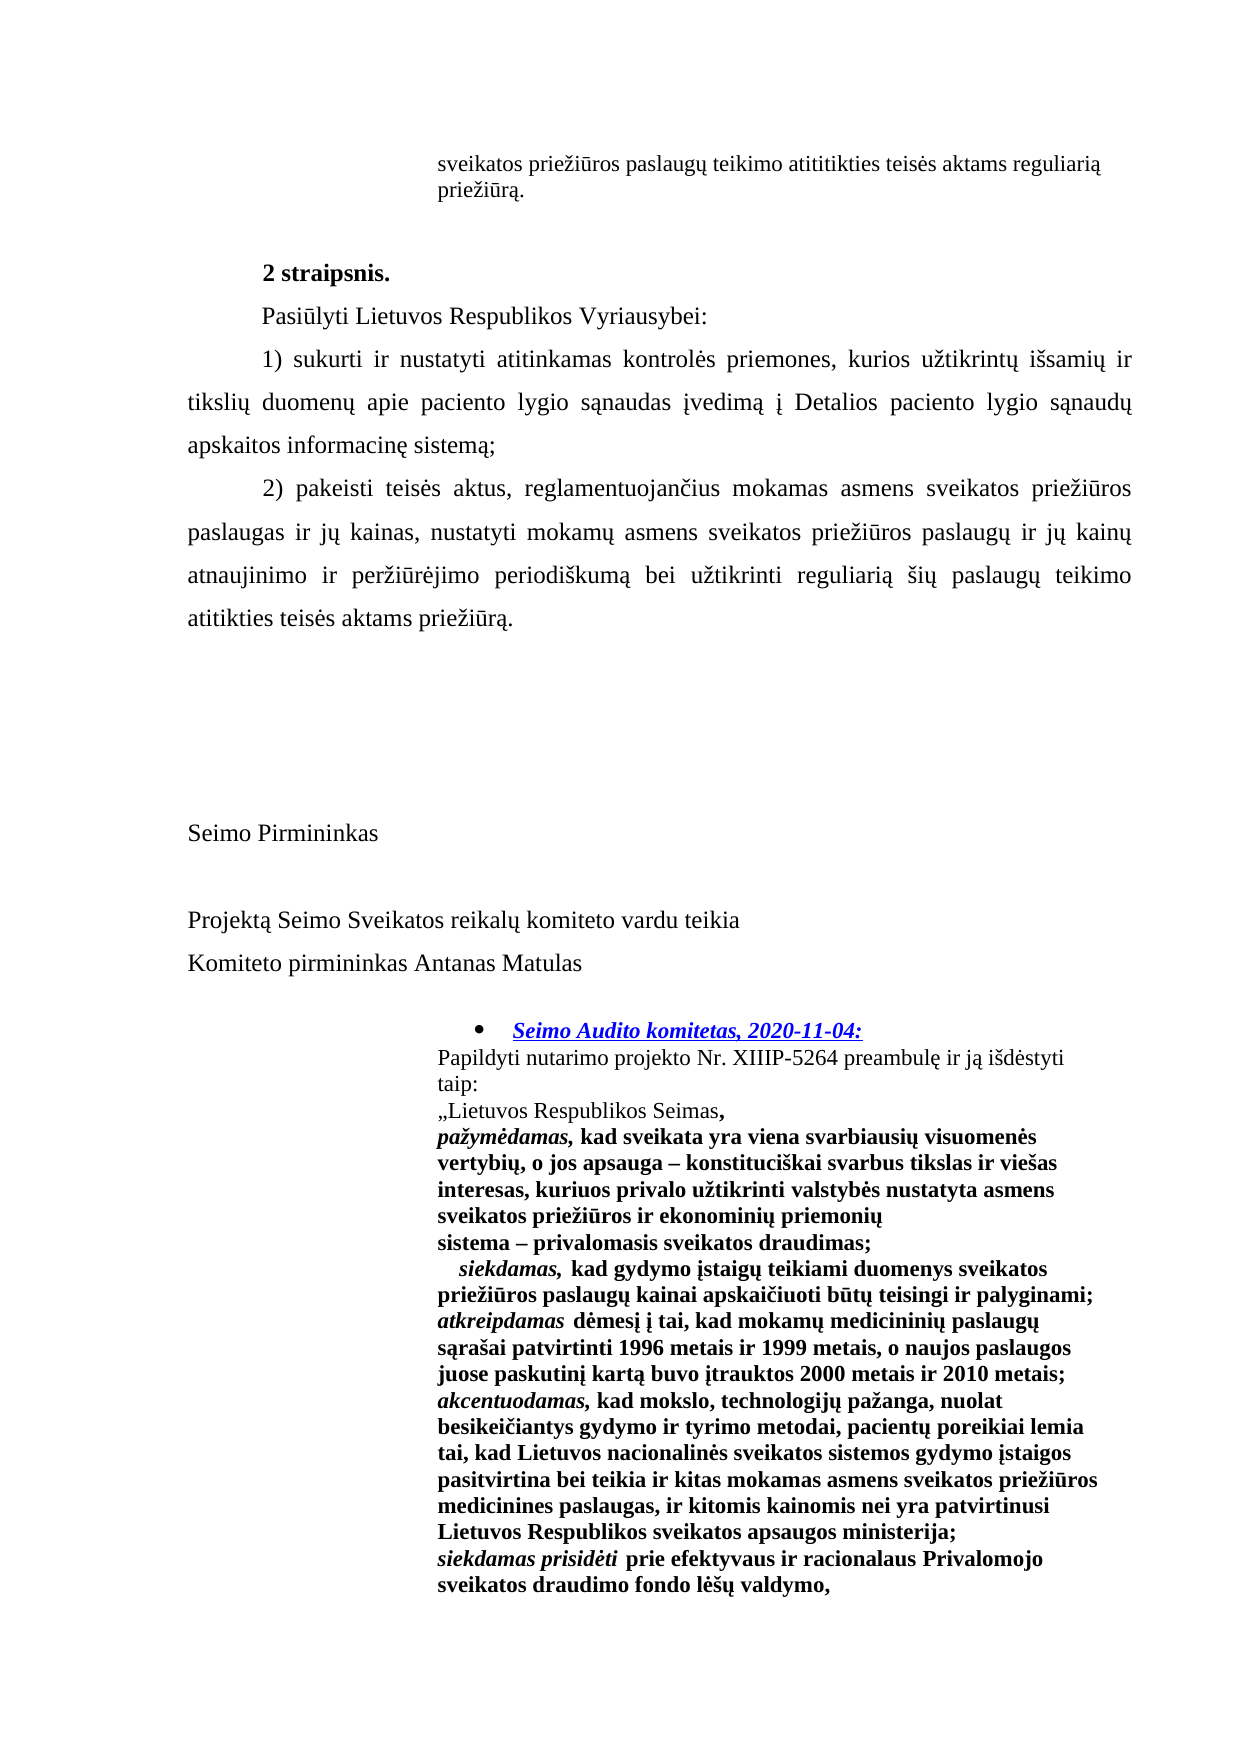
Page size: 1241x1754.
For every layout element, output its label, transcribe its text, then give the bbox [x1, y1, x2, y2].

text „Lietuvos Respublikos Seimas, [437, 1097, 1107, 1123]
text 2) pakeisti teisės aktus, reglamentuojančius mokamas asmens sveikatos priežiūros paslaugas ir jų kainas, nustatyti mokamų asmens sveikatos priežiūros paslaugų ir jų kainų atnaujinimo ir peržiūrėjimo periodiškumą bei užtikrinti reguliarią šių paslaugų teikimo atitikties teisės aktams priežiūrą. [187, 473, 1132, 632]
text Projektą Seimo Sveikatos reikalų komiteto vardu teikia [187, 905, 1107, 933]
text siekdamas prisidėti prie efektyvaus ir racionalaus Privalomojo sveikatos draudimo fondo lėšų valdymo, [437, 1545, 1107, 1597]
text akcentuodamas, kad mokslo, technologijų pažanga, nuolat besikeičiantys gydymo ir tyrimo metodai, pacientų poreikiai lemia tai, kad Lietuvos nacionalinės sveikatos sistemos gydymo įstaigos pasitvirtina bei teikia ir kitas mokamas asmens sveikatos priežiūros medicinines paslaugas, ir kitomis kainomis nei yra patvirtinusi Lietuvos Respublikos sveikatos apsaugos ministerija; [437, 1387, 1107, 1545]
text Papildyti nutarimo projekto Nr. XIIIP-5264 preambulę ir ją išdėstyti taip: [437, 1044, 1107, 1097]
text 2 straipsnis. [187, 258, 1132, 287]
text atkreipdamas dėmesį į tai, kad mokamų medicininių paslaugų sąrašai patvirtinti 1996 metais ir 1999 metais, o naujos paslaugos juose paskutinį kartą buvo įtrauktos 2000 metais ir 2010 metais; [437, 1308, 1107, 1387]
text sveikatos priežiūros paslaugų teikimo atititikties teisės aktams reguliarią priežiūrą. [437, 150, 1132, 203]
list Seimo Audito komitetas, 2020-11-04: [475, 1017, 1107, 1044]
text Seimo Pirmininkas [187, 818, 1107, 847]
text pažymėdamas, kad sveikata yra viena svarbiausių visuomenės vertybių, o jos apsauga – konstituciškai svarbus tikslas ir viešas interesas, kuriuos privalo užtikrinti valstybės nustatyta asmens sveikatos priežiūros ir ekonominių priemonių sistema – privalomasis sveikatos draudimas; [437, 1123, 1107, 1255]
text Pasiūlyti Lietuvos Respublikos Vyriausybei: [187, 301, 1107, 330]
text Komiteto pirmininkas Antanas Matulas [187, 948, 1107, 977]
text siekdamas, kad gydymo įstaigų teikiami duomenys sveikatos priežiūros paslaugų kainai apskaičiuoti būtų teisingi ir palyginami; [437, 1255, 1107, 1308]
text 1) sukurti ir nustatyti atitinkamas kontrolės priemones, kurios užtikrintų išsamių ir tikslių duomenų apie paciento lygio sąnaudas įvedimą į Detalios paciento lygio sąnaudų apskaitos informacinę sistemą; [187, 344, 1132, 459]
